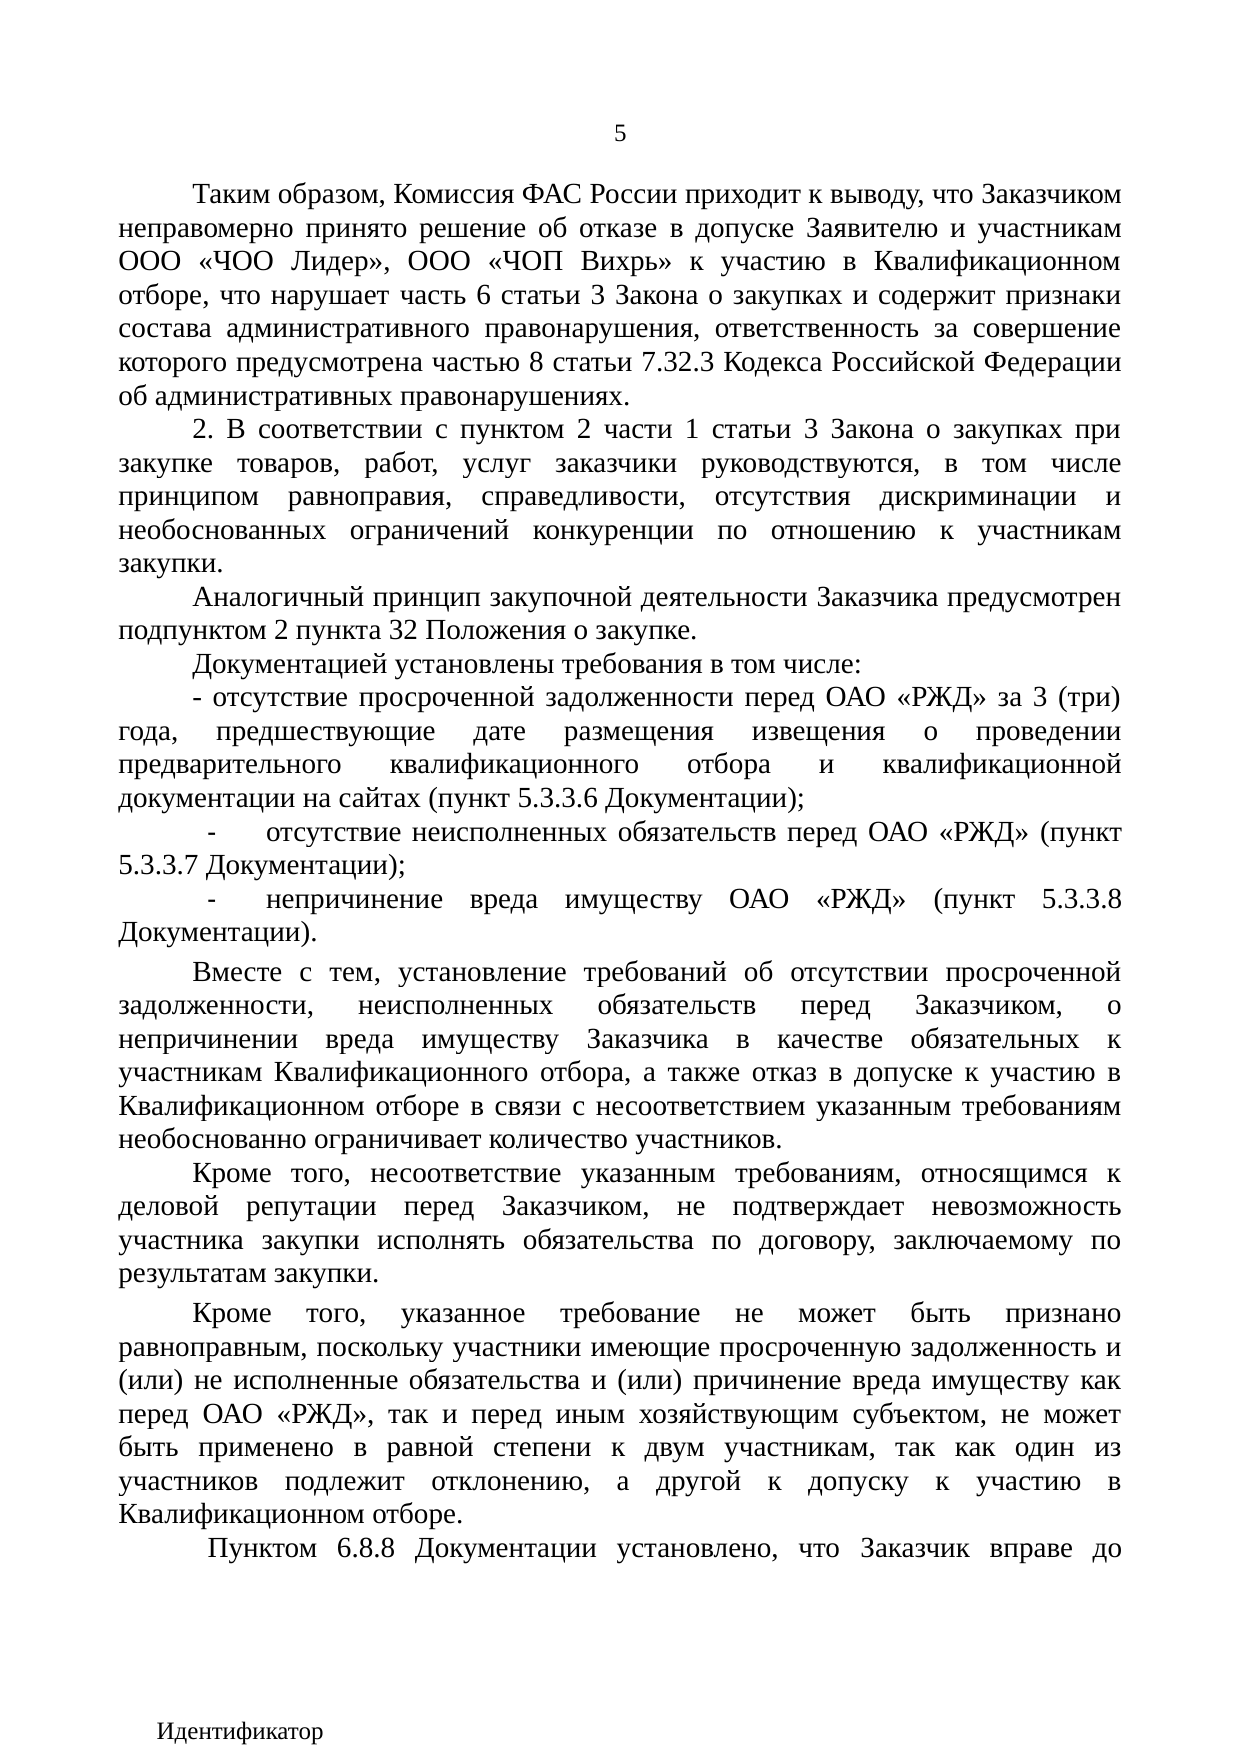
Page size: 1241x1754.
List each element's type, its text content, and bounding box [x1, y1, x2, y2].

text Аналогичный принцип закупочной деятельности Заказчика предусмотрен подпунктом 2 пункта 32 Положения о закупке. [118, 579, 1122, 646]
list непричинение вреда имуществу ОАО «РЖД» (пункт 5.3.3.8 Документации). [118, 881, 1122, 948]
text Вместе с тем, установление требований об отсутствии просроченной задолженности, неисполненных обязательств перед Заказчиком, о непричинении вреда имуществу Заказчика в качестве обязательных к участникам Квалификационного отбора, а также отказ в допуске к участию в Квалификационном отборе в связи с несоответствием указанным требованиям необоснованно ограничивает количество участников. Кроме того, несоответствие указанным требованиям, относящимся к деловой репутации перед Заказчиком, не подтверждает невозможность участника закупки исполнять обязательства по договору, заключаемому по результатам закупки. [118, 954, 1122, 1289]
text Таким образом, Комиссия ФАС России приходит к выводу, что Заказчиком неправомерно принято решение об отказе в допуске Заявителю и участникам ООО «ЧОО Лидер», ООО «ЧОП Вихрь» к участию в Квалификационном отборе, что нарушает часть 6 статьи 3 Закона о закупках и содержит признаки состава административного правонарушения, ответственность за совершение которого предусмотрена частью 8 статьи 7.32.3 Кодекса Российской Федерации об административных правонарушениях. [118, 176, 1122, 411]
text Пунктом 6.8.8 Документации установлено, что Заказчик вправе до [118, 1530, 1122, 1563]
text Кроме того, указанное требование не может быть признано равноправным, поскольку участники имеющие просроченную задолженность и (или) не исполненные обязательства и (или) причинение вреда имуществу как перед ОАО «РЖД», так и перед иным хозяйствующим субъектом, не может быть применено в равной степени к двум участникам, так как один из участников подлежит отклонению, а другой к допуску к участию в Квалификационном отборе. [118, 1295, 1122, 1530]
list отсутствие неисполненных обязательств перед ОАО «РЖД» (пункт 5.3.3.7 Документации); [118, 814, 1122, 881]
text 2. В соответствии с пунктом 2 части 1 статьи 3 Закона о закупках при закупке товаров, работ, услуг заказчики руководствуются, в том числе принципом равноправия, справедливости, отсутствия дискриминации и необоснованных ограничений конкуренции по отношению к участникам закупки. [118, 411, 1122, 579]
text Документацией установлены требования в том числе: - отсутствие просроченной задолженности перед ОАО «РЖД» за 3 (три) года, предшествующие дате размещения извещения о проведении предварительного квалификационного отбора и квалификационной документации на сайтах (пункт 5.3.3.6 Документации); [118, 646, 1122, 814]
